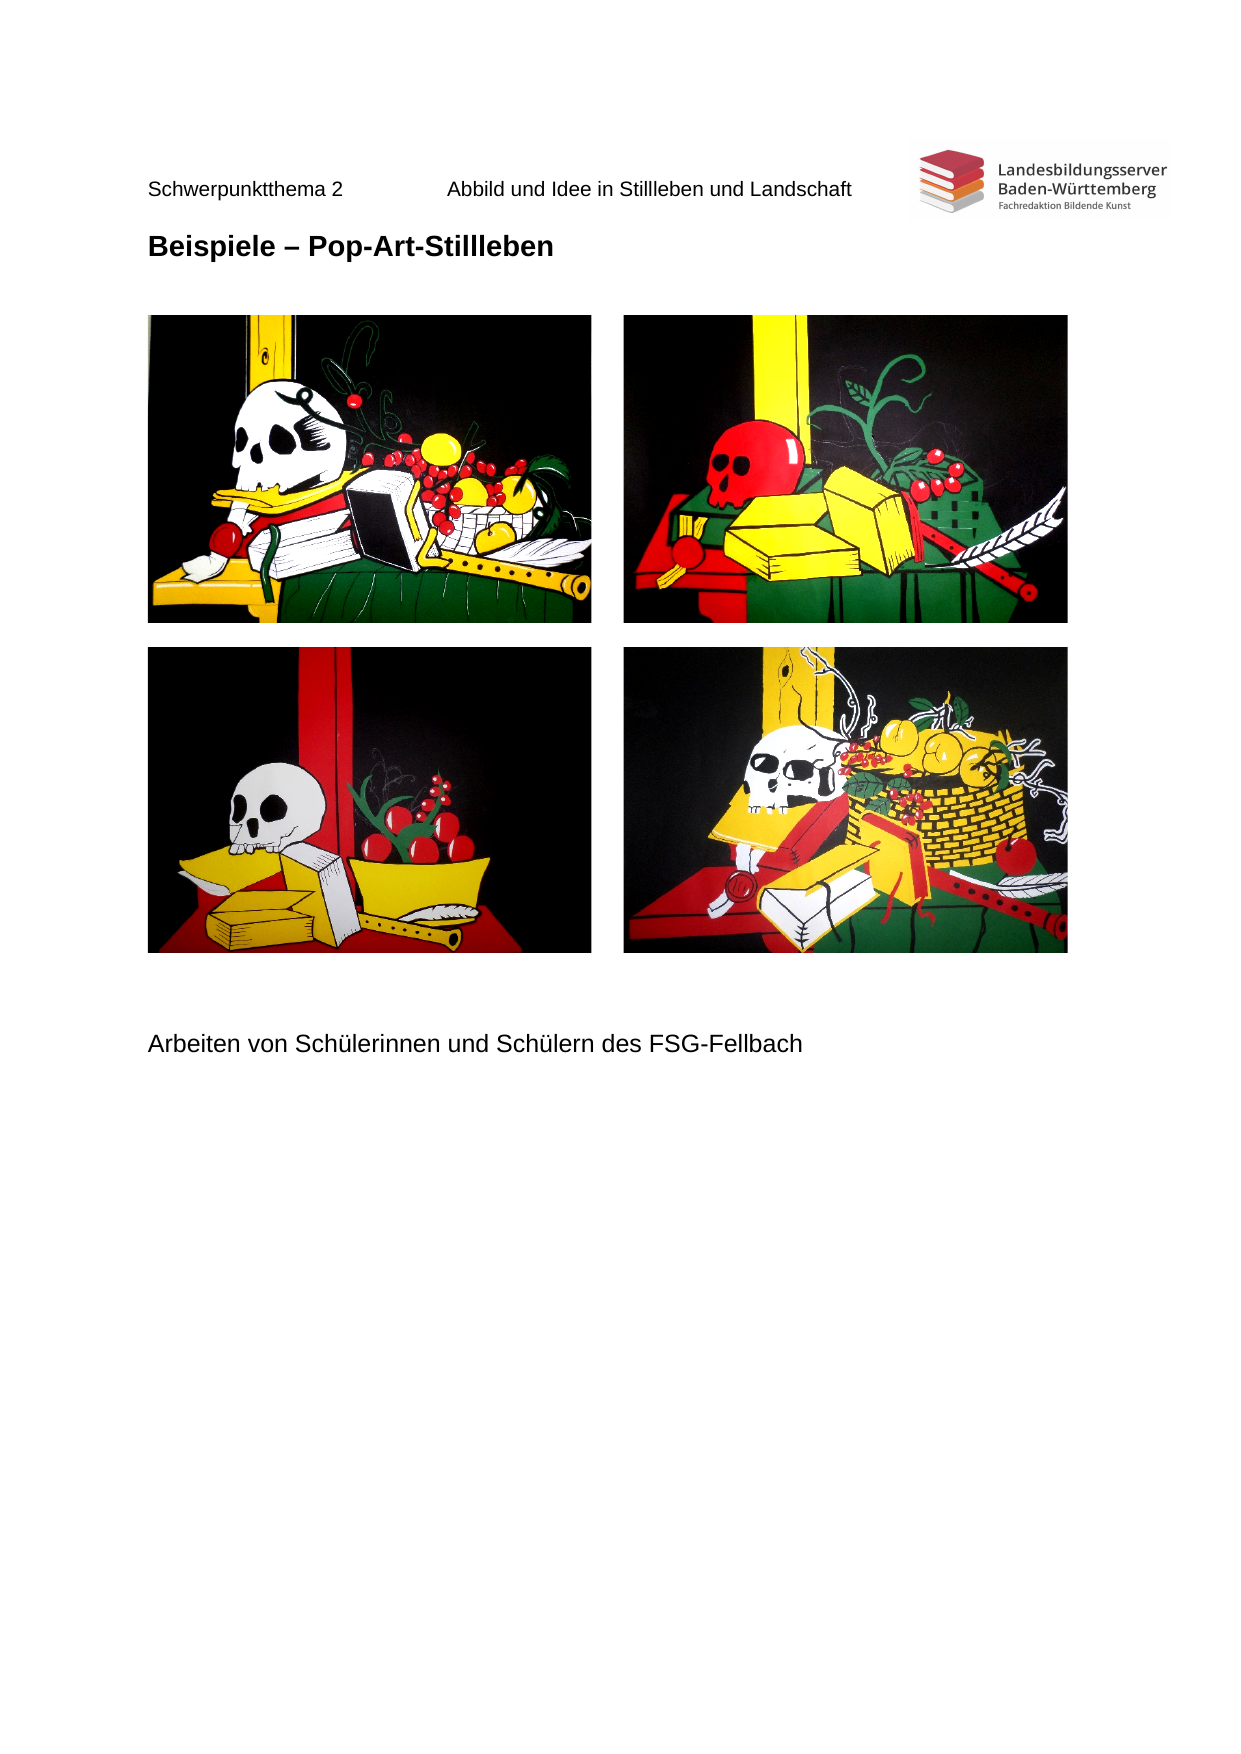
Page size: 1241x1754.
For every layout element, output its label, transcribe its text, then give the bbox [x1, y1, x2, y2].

text Arbeiten von Schülerinnen und Schülern des FSG-Fellbach [148, 1029, 1092, 1058]
text Beispiele – Pop-Art-Stillleben [148, 229, 1092, 263]
